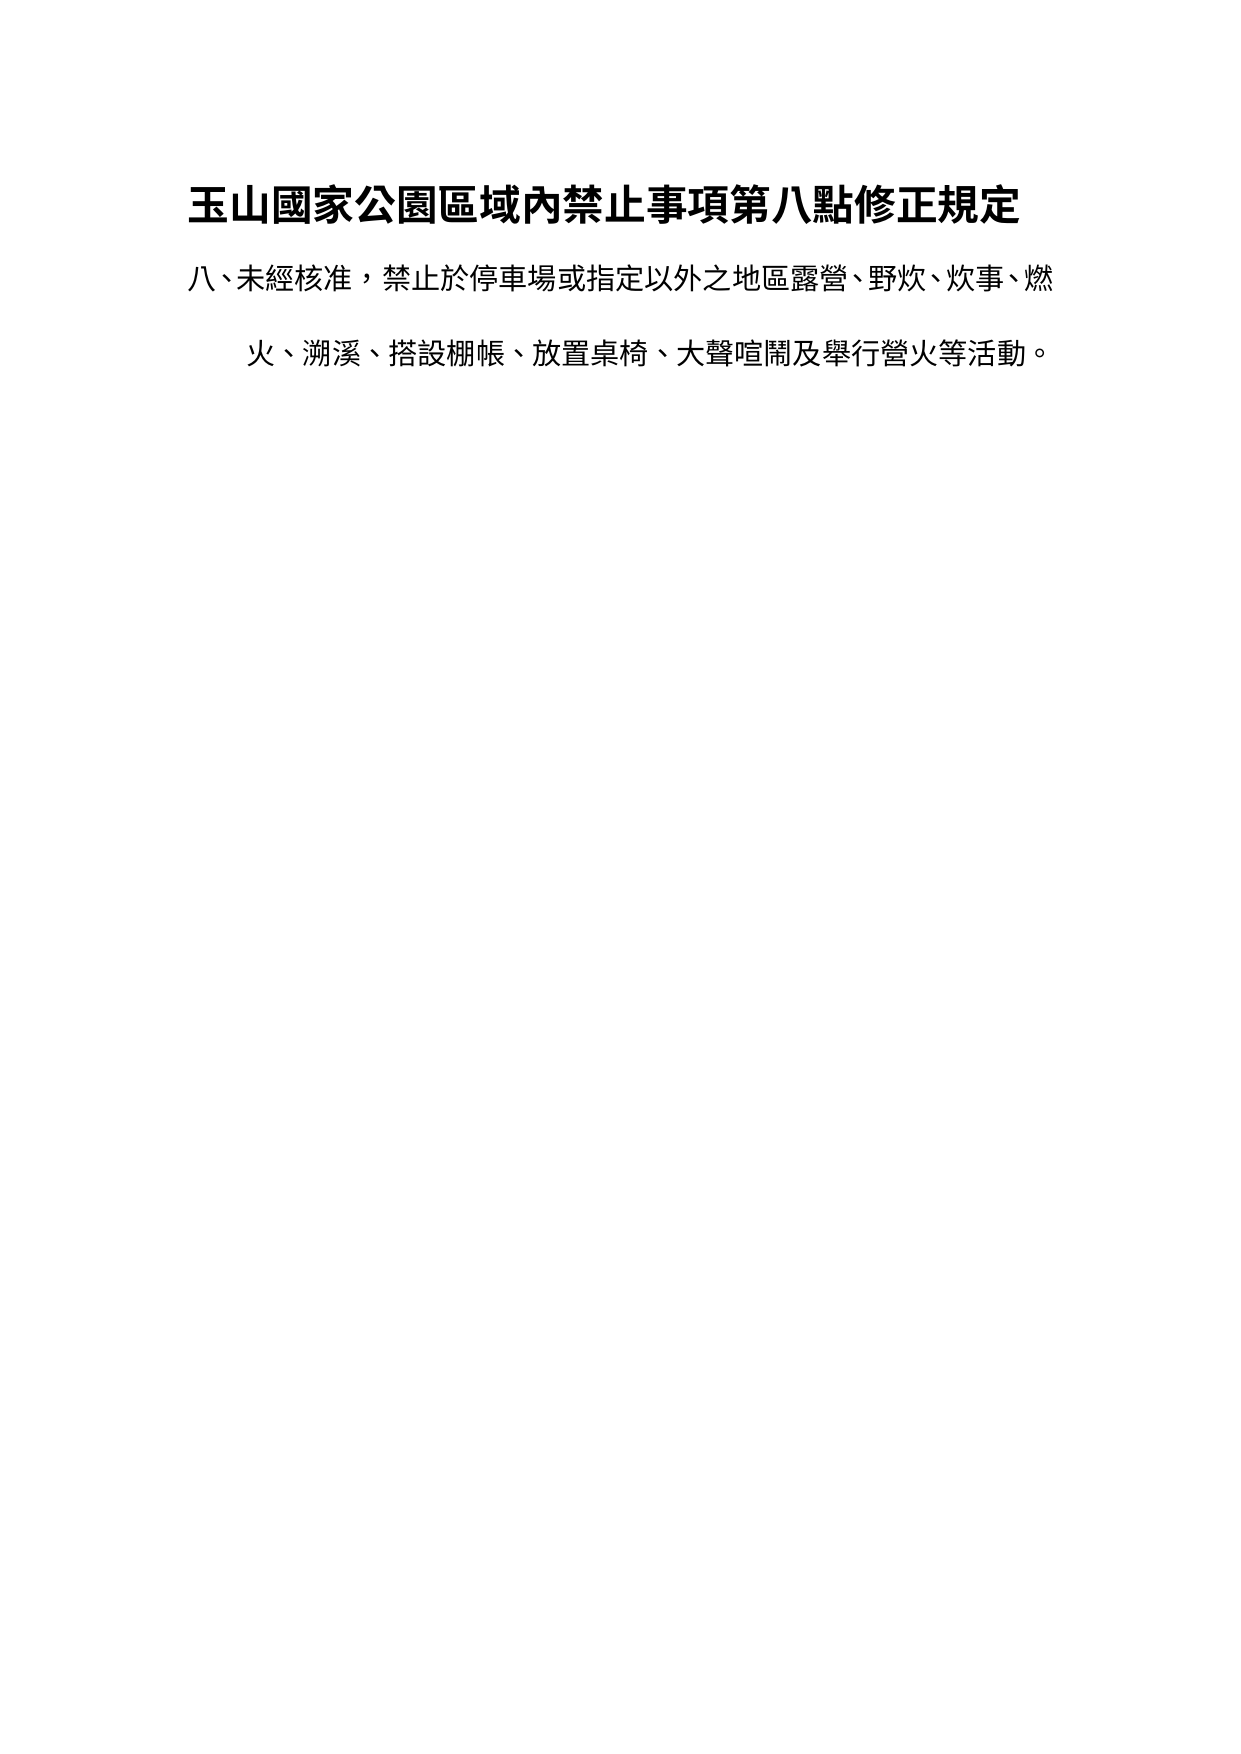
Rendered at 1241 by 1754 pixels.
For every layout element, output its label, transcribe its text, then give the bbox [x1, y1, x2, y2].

text 八、未經核准，禁止於停車場或指定以外之地區露營、野炊、炊事、燃火、溯溪、搭設棚帳、放置桌椅、大聲喧鬧及舉行營火等活動。 [187, 239, 1053, 389]
text 玉山國家公園區域內禁止事項第八點修正規定 [187, 164, 1053, 239]
